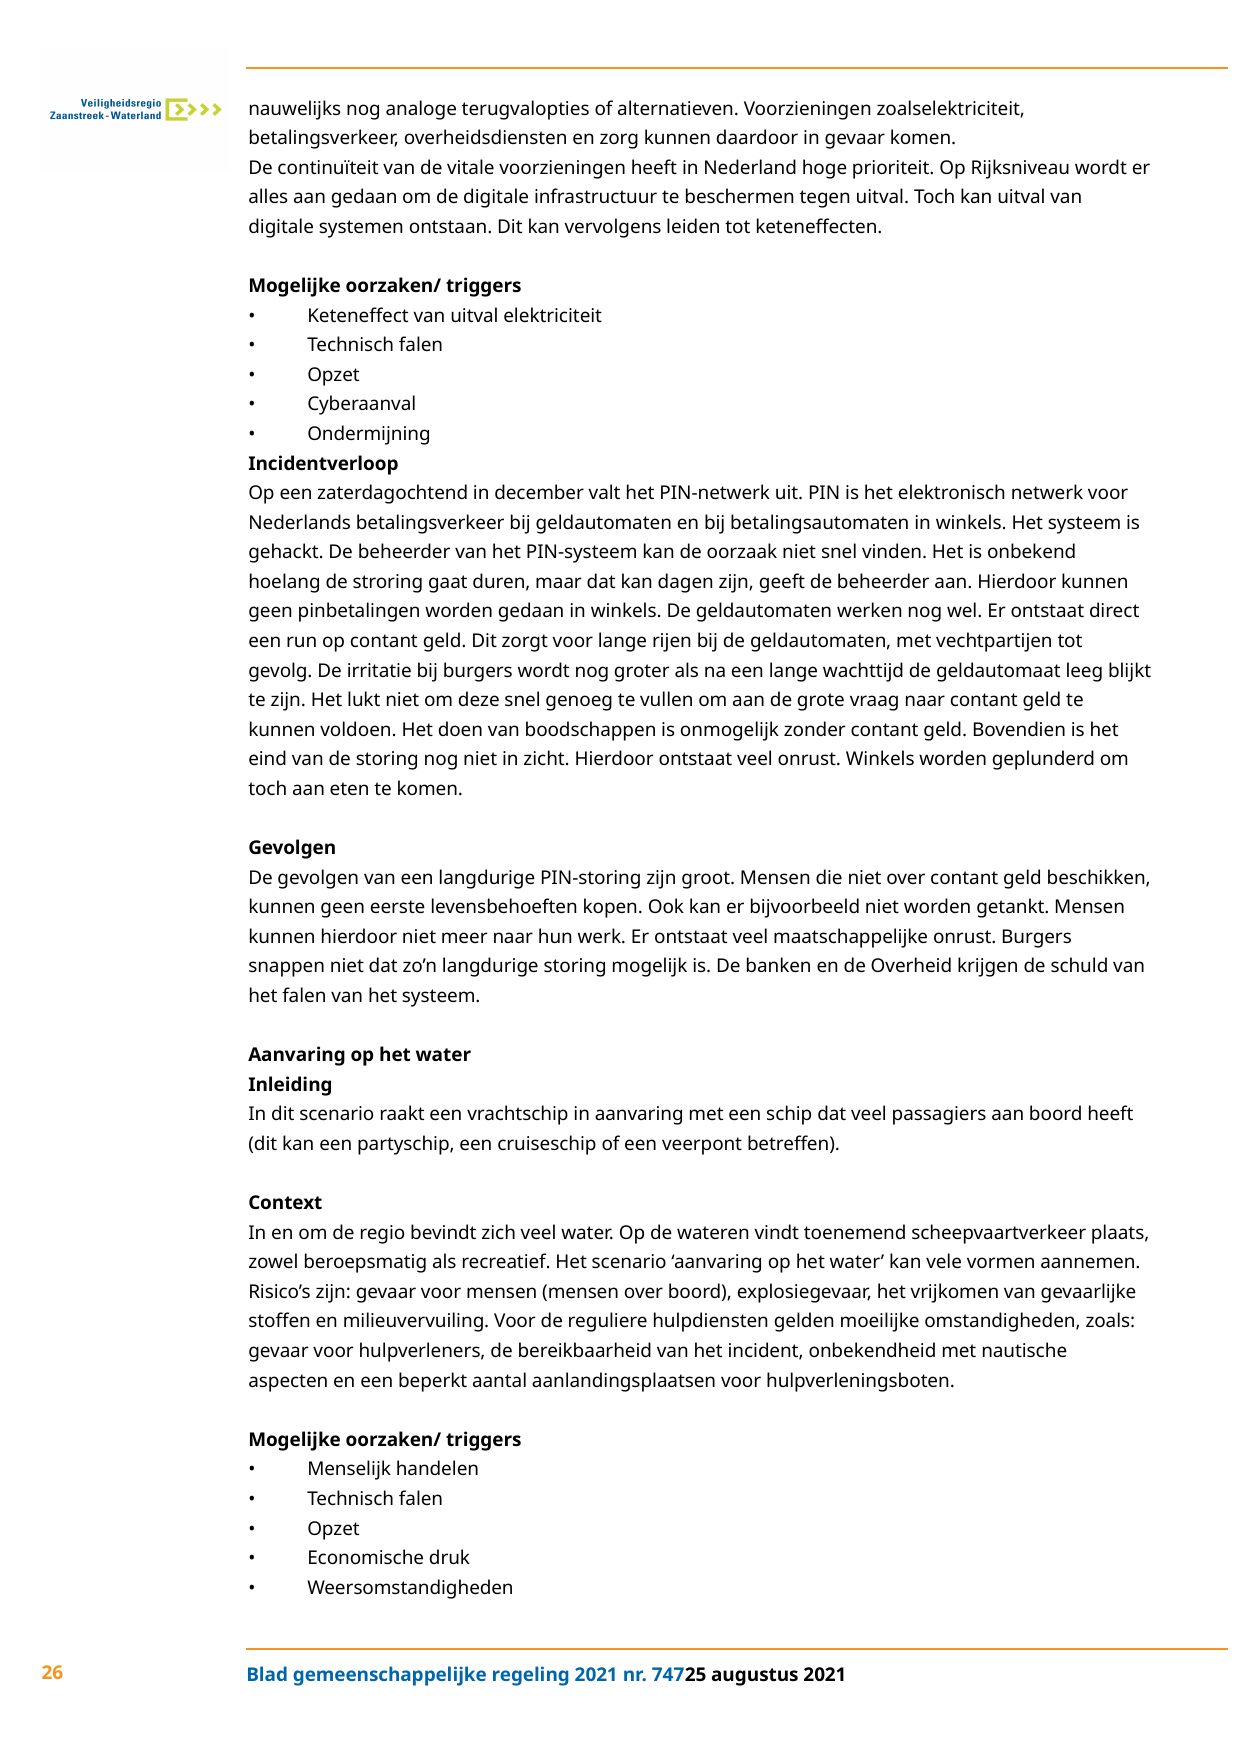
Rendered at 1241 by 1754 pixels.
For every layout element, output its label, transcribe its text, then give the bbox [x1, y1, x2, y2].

text In en om de regio bevindt zich veel water. Op de wateren vindt toenemend scheepvaartverkeer plaats, zowel beroepsmatig als recreatief. Het scenario ‘aanvaring op het water’ kan vele vormen aannemen. Risico’s zijn: gevaar voor mensen (mensen over boord), explosiegevaar, het vrijkomen van gevaarlijke stoffen en milieuvervuiling. Voor de reguliere hulpdiensten gelden moeilijke omstandigheden, zoals: gevaar voor hulpverleners, de bereikbaarheid van het incident, onbekendheid met nautische aspecten en een beperkt aantal aanlandingsplaatsen voor hulpverleningsboten. [248, 1219, 1152, 1393]
text nauwelijks nog analoge terugvalopties of alternatieven. Voorzieningen zoalselektriciteit, betalingsverkeer, overheidsdiensten en zorg kunnen daardoor in gevaar komen. [248, 95, 1152, 150]
text De continuïteit van de vitale voorzieningen heeft in Nederland hoge prioriteit. Op Rijksniveau wordt er alles aan gedaan om de digitale infrastructuur te beschermen tegen uitval. Toch kan uitval van digitale systemen ontstaan. Dit kan vervolgens leiden tot keteneffecten. [248, 154, 1152, 239]
text In dit scenario raakt een vrachtschip in aanvaring met een schip dat veel passagiers aan boord heeft (dit kan een partyschip, een cruiseschip of een veerpont betreffen). [248, 1101, 1152, 1156]
list Ondermijning [248, 420, 1152, 446]
text Mogelijke oorzaken/ triggers [248, 1426, 1152, 1452]
list Economische druk [248, 1544, 1152, 1570]
text De gevolgen van een langdurige PIN-storing zijn groot. Mensen die niet over contant geld beschikken, kunnen geen eerste levensbehoeften kopen. Ook kan er bijvoorbeeld niet worden getankt. Mensen kunnen hierdoor niet meer naar hun werk. Er ontstaat veel maatschappelijke onrust. Burgers snappen niet dat zo’n langdurige storing mogelijk is. De banken en de Overheid krijgen de schuld van het falen van het systeem. [248, 864, 1152, 1008]
text Op een zaterdagochtend in december valt het PIN-netwerk uit. PIN is het elektronisch netwerk voor Nederlands betalingsverkeer bij geldautomaten en bij betalingsautomaten in winkels. Het systeem is gehackt. De beheerder van het PIN-systeem kan de oorzaak niet snel vinden. Het is onbekend hoelang de stroring gaat duren, maar dat kan dagen zijn, geeft de beheerder aan. Hierdoor kunnen geen pinbetalingen worden gedaan in winkels. De geldautomaten werken nog wel. Er ontstaat direct een run op contant geld. Dit zorgt voor lange rijen bij de geldautomaten, met vechtpartijen tot gevolg. De irritatie bij burgers wordt nog groter als na een lange wachttijd de geldautomaat leeg blijkt te zijn. Het lukt niet om deze snel genoeg te vullen om aan de grote vraag naar contant geld te kunnen voldoen. Het doen van boodschappen is onmogelijk zonder contant geld. Bovendien is het eind van de storing nog niet in zicht. Hierdoor ontstaat veel onrust. Winkels worden geplunderd om toch aan eten te komen. [248, 479, 1152, 801]
list Cyberaanval [248, 391, 1152, 416]
picture [41, 47, 231, 172]
text Incidentverloop [248, 450, 1152, 476]
list Opzet [248, 1515, 1152, 1541]
text Context [248, 1189, 1152, 1215]
list Technisch falen [248, 1485, 1152, 1511]
text Gevolgen [248, 834, 1152, 860]
text Aanvaring op het water [248, 1041, 1152, 1067]
list Opzet [248, 361, 1152, 387]
list Menselijk handelen [248, 1456, 1152, 1481]
list Weersomstandigheden [248, 1574, 1152, 1600]
text Mogelijke oorzaken/ triggers [248, 272, 1152, 298]
list Technisch falen [248, 331, 1152, 357]
text Inleiding [248, 1071, 1152, 1097]
list Keteneffect van uitval elektriciteit [248, 302, 1152, 328]
